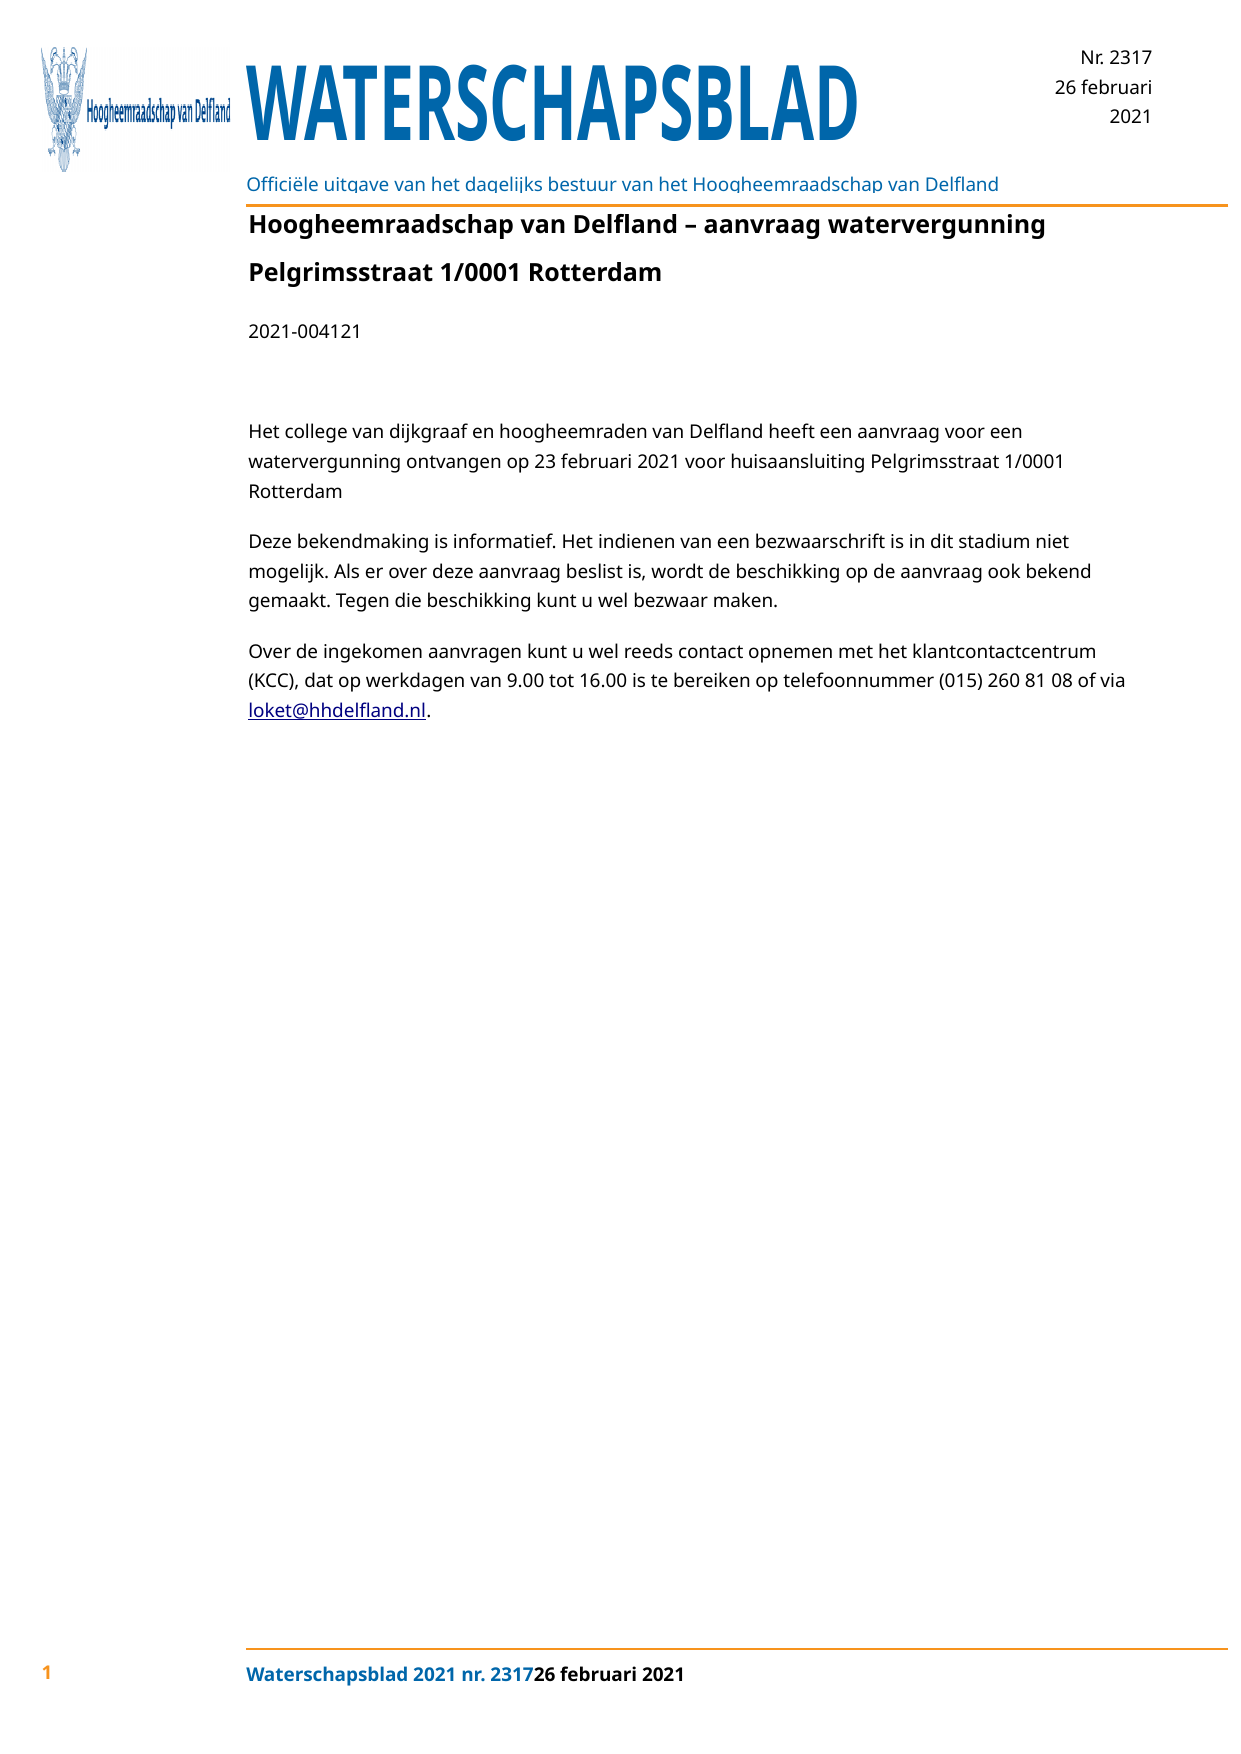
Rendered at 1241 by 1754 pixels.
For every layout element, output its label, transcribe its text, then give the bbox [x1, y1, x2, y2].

text Het college van dijkgraaf en hoogheemraden van Delfland heeft een aanvraag voor een watervergunning ontvangen op 23 februari 2021 voor huisaansluiting Pelgrimsstraat 1/0001 Rotterdam [248, 419, 1152, 504]
text Hoogheemraadschap van Delfland – aanvraag watervergunning Pelgrimsstraat 1/0001 Rotterdam [248, 207, 1152, 288]
picture [41, 47, 231, 172]
text 2021-004121 [248, 318, 1152, 344]
text Over de ingekomen aanvragen kunt u wel reeds contact opnemen met het klantcontactcentrum (KCC), dat op werkdagen van 9.00 tot 16.00 is te bereiken op telefoonnummer (015) 260 81 08 of via loket@hhdelfland.nl. [248, 638, 1152, 723]
text Deze bekendmaking is informatief. Het indienen van een bezwaarschrift is in dit stadium niet mogelijk. Als er over deze aanvraag beslist is, wordt de beschikking op de aanvraag ook bekend gemaakt. Tegen die beschikking kunt u wel bezwaar maken. [248, 528, 1152, 613]
